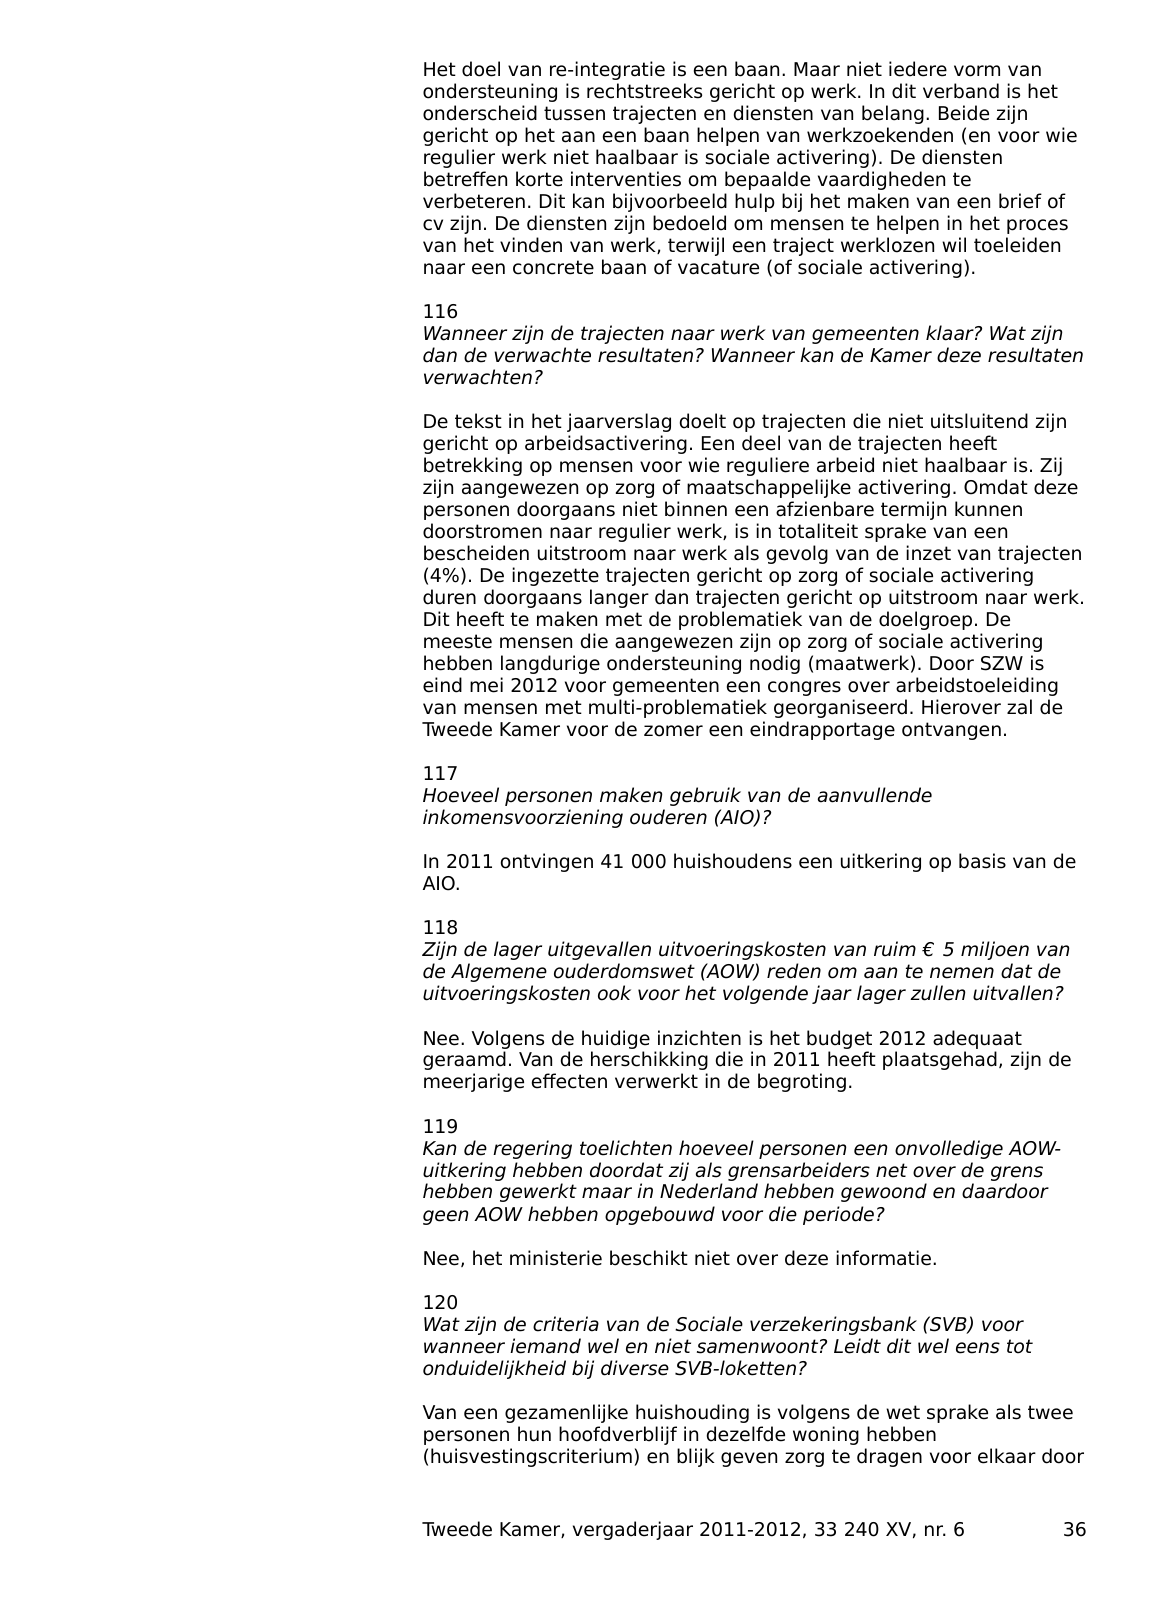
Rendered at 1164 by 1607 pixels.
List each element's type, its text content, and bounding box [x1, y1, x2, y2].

text 120 [422, 1292, 1087, 1314]
text 117 [422, 763, 1087, 785]
text In 2011 ontvingen 41 000 huishoudens een uitkering op basis van de AIO. [422, 851, 1087, 895]
text 116 [422, 301, 1087, 323]
text 118 [422, 917, 1087, 939]
text Van een gezamenlijke huishouding is volgens de wet sprake als twee personen hun hoofdverblijf in dezelfde woning hebben (huisvestingscriterium) en blijk geven zorg te dragen voor elkaar door [422, 1402, 1087, 1468]
text 119 [422, 1116, 1087, 1137]
text Nee, het ministerie beschikt niet over deze informatie. [422, 1248, 1087, 1269]
text Het doel van re-integratie is een baan. Maar niet iedere vorm van ondersteuning is rechtstreeks gericht op werk. In dit verband is het onderscheid tussen trajecten en diensten van belang. Beide zijn gericht op het aan een baan helpen van werkzoekenden (en voor wie regulier werk niet haalbaar is sociale activering). De diensten betreffen korte interventies om bepaalde vaardigheden te verbeteren. Dit kan bijvoorbeeld hulp bij het maken van een brief of cv zijn. De diensten zijn bedoeld om mensen te helpen in het proces van het vinden van werk, terwijl een traject werklozen wil toeleiden naar een concrete baan of vacature (of sociale activering). [422, 59, 1087, 279]
text Zijn de lager uitgevallen uitvoeringskosten van ruim € 5 miljoen van de Algemene ouderdomswet (AOW) reden om aan te nemen dat de uitvoeringskosten ook voor het volgende jaar lager zullen uitvallen? [422, 939, 1087, 1005]
text Kan de regering toelichten hoeveel personen een onvolledige AOW-uitkering hebben doordat zij als grensarbeiders net over de grens hebben gewerkt maar in Nederland hebben gewoond en daardoor geen AOW hebben opgebouwd voor die periode? [422, 1137, 1087, 1225]
text De tekst in het jaarverslag doelt op trajecten die niet uitsluitend zijn gericht op arbeidsactivering. Een deel van de trajecten heeft betrekking op mensen voor wie reguliere arbeid niet haalbaar is. Zij zijn aangewezen op zorg of maatschappelijke activering. Omdat deze personen doorgaans niet binnen een afzienbare termijn kunnen doorstromen naar regulier werk, is in totaliteit sprake van een bescheiden uitstroom naar werk als gevolg van de inzet van trajecten (4%). De ingezette trajecten gericht op zorg of sociale activering duren doorgaans langer dan trajecten gericht op uitstroom naar werk. Dit heeft te maken met de problematiek van de doelgroep. De meeste mensen die aangewezen zijn op zorg of sociale activering hebben langdurige ondersteuning nodig (maatwerk). Door SZW is eind mei 2012 voor gemeenten een congres over arbeidstoeleiding van mensen met multi-problematiek georganiseerd. Hierover zal de Tweede Kamer voor de zomer een eindrapportage ontvangen. [422, 411, 1087, 741]
text Wanneer zijn de trajecten naar werk van gemeenten klaar? Wat zijn dan de verwachte resultaten? Wanneer kan de Kamer deze resultaten verwachten? [422, 323, 1087, 389]
text Wat zijn de criteria van de Sociale verzekeringsbank (SVB) voor wanneer iemand wel en niet samenwoont? Leidt dit wel eens tot onduidelijkheid bij diverse SVB-loketten? [422, 1314, 1087, 1380]
text Hoeveel personen maken gebruik van de aanvullende inkomensvoorziening ouderen (AIO)? [422, 785, 1087, 829]
text Nee. Volgens de huidige inzichten is het budget 2012 adequaat geraamd. Van de herschikking die in 2011 heeft plaatsgehad, zijn de meerjarige effecten verwerkt in de begroting. [422, 1027, 1087, 1093]
